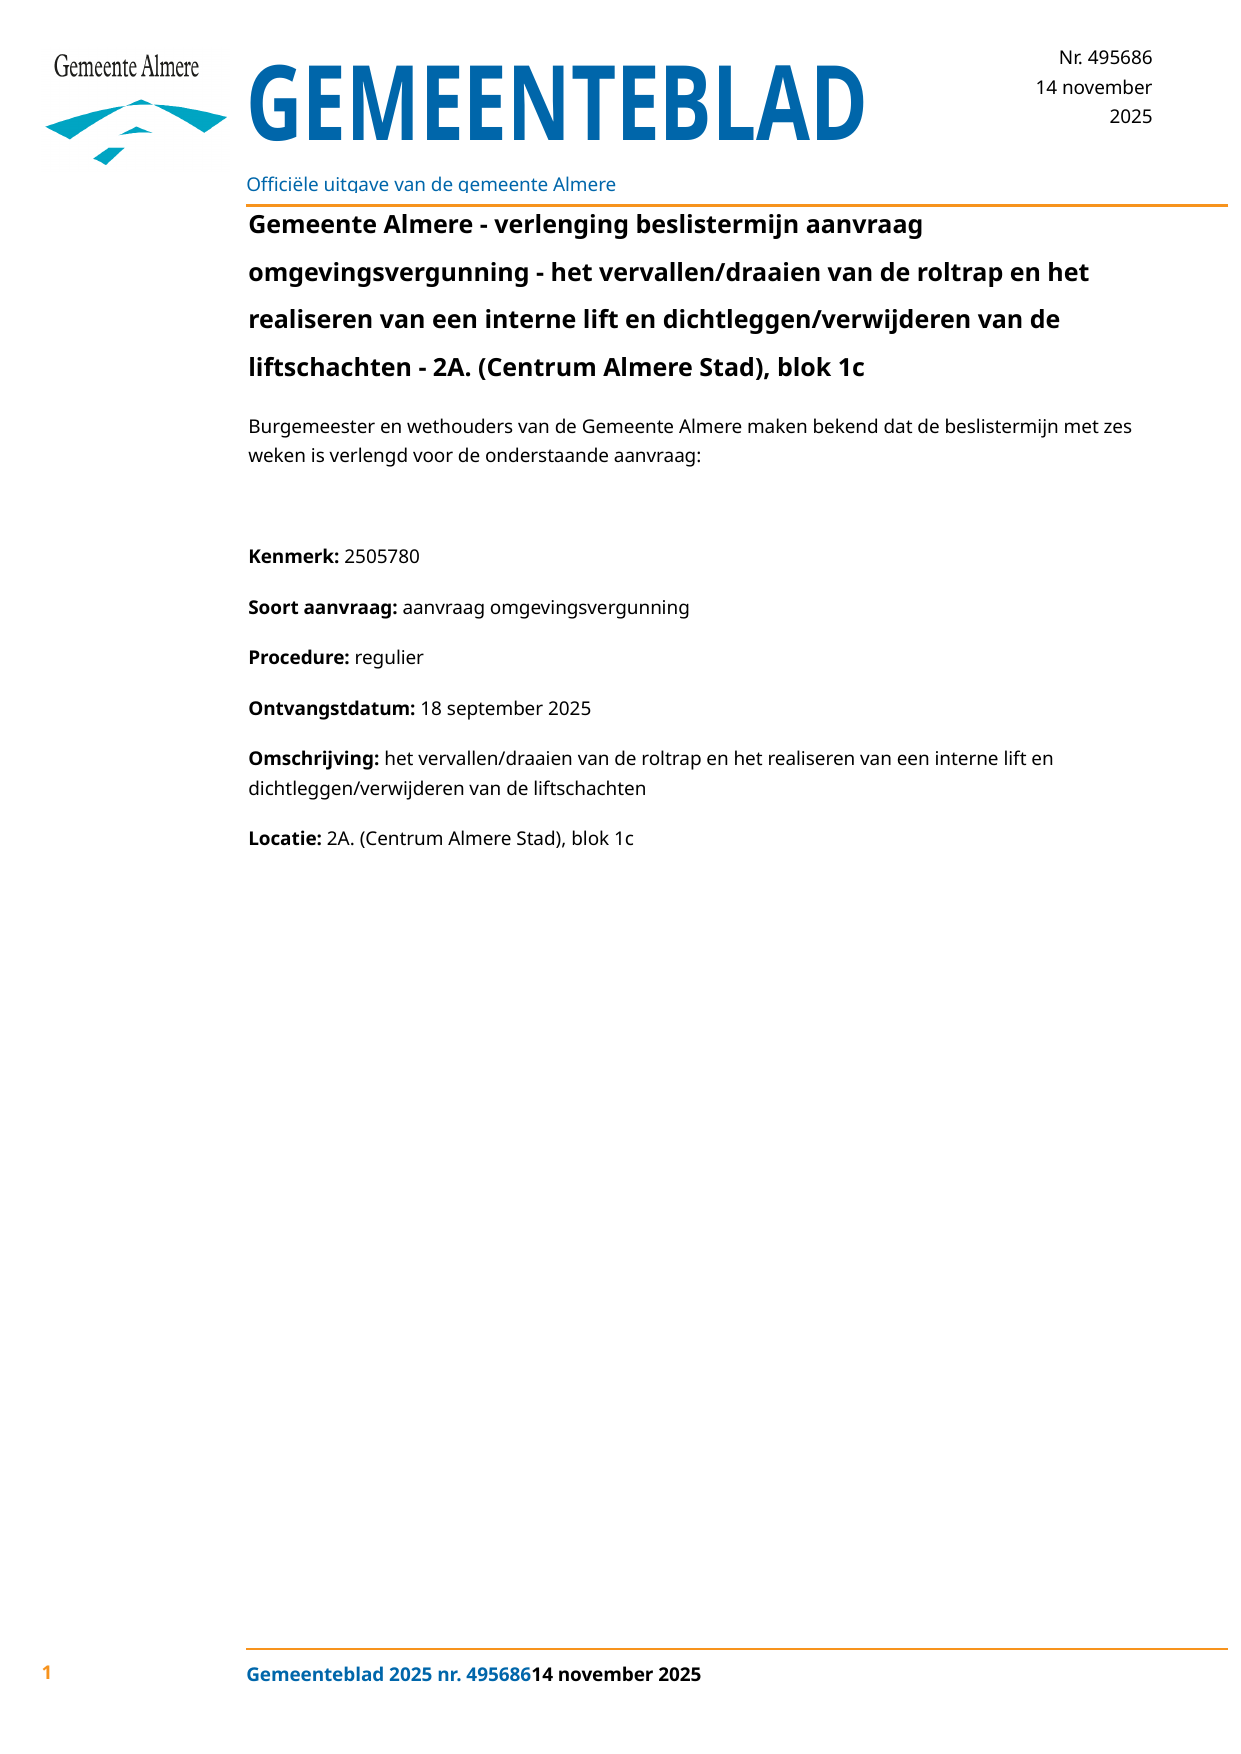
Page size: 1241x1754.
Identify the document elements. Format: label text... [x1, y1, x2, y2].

picture [41, 47, 231, 172]
text Soort aanvraag: aanvraag omgevingsvergunning [248, 594, 1152, 620]
text Ontvangstdatum: 18 september 2025 [248, 695, 1152, 721]
text Procedure: regulier [248, 644, 1152, 670]
text Gemeente Almere - verlenging beslistermijn aanvraag omgevingsvergunning - het vervallen/draaien van de roltrap en het realiseren van een interne lift en dichtleggen/verwijderen van de liftschachten - 2A. (Centrum Almere Stad), blok 1c [248, 207, 1152, 384]
text Kenmerk: 2505780 [248, 543, 1152, 569]
text Burgemeester en wethouders van de Gemeente Almere maken bekend dat de beslistermijn met zes weken is verlengd voor de onderstaande aanvraag: [248, 413, 1152, 468]
text Omschrijving: het vervallen/draaien van de roltrap en het realiseren van een interne lift en dichtleggen/verwijderen van de liftschachten [248, 745, 1152, 801]
text Locatie: 2A. (Centrum Almere Stad), blok 1c [248, 825, 1152, 851]
